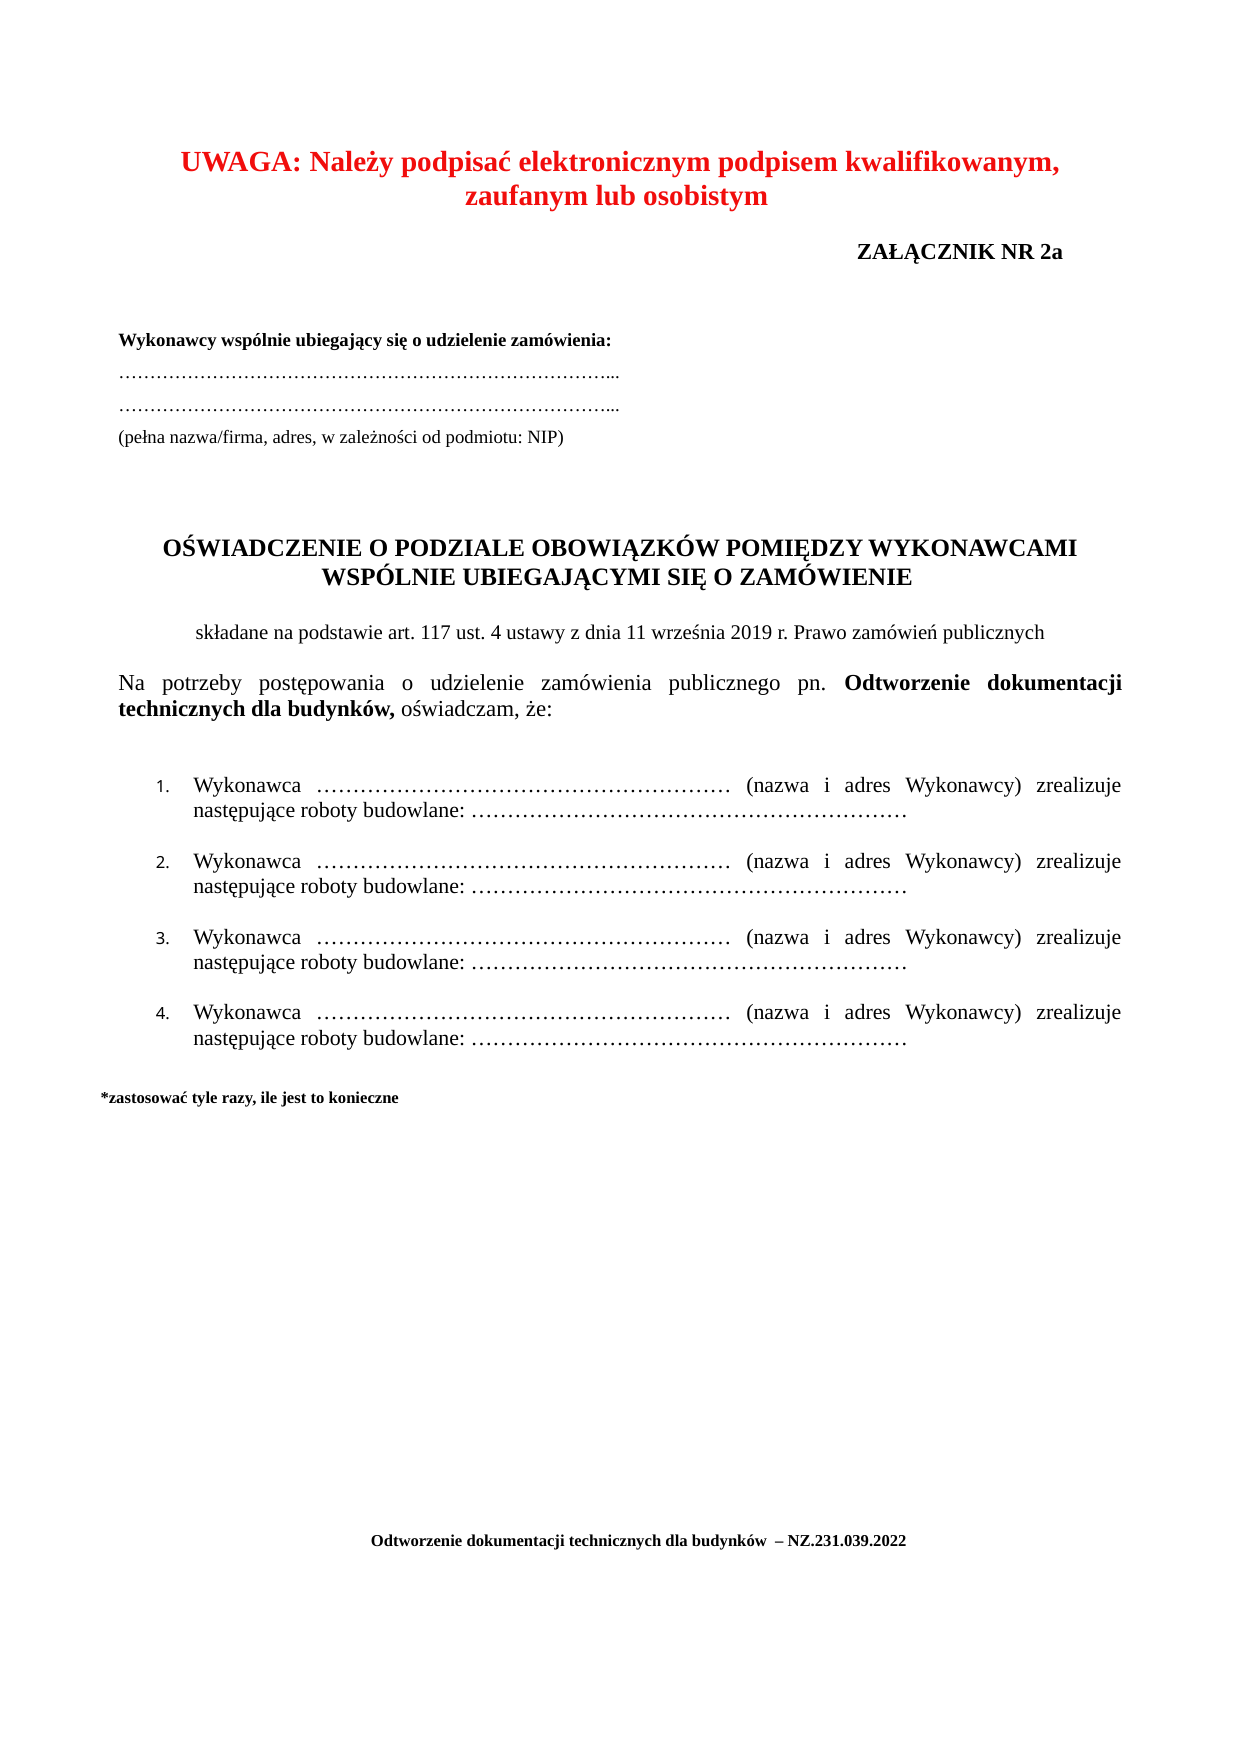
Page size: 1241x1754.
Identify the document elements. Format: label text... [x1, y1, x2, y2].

text Wykonawcy wspólnie ubiegający się o udzielenie zamówienia: [118, 329, 1122, 350]
text UWAGA: Należy podpisać elektronicznym podpisem kwalifikowanym, zaufanym lub osobistym [118, 144, 1122, 212]
text *zastosować tyle razy, ile jest to konieczne [100, 1088, 1122, 1107]
text ……………………………………………………………………... [118, 393, 1122, 415]
list Wykonawca ………………………………………………… (nazwa i adres Wykonawcy) zrealizuje następujące roboty budowlane: …………………………………………………… [156, 999, 1122, 1050]
list Wykonawca ………………………………………………… (nazwa i adres Wykonawcy) zrealizuje następujące roboty budowlane: …………………………………………………… [156, 848, 1122, 898]
list Wykonawca ………………………………………………… (nazwa i adres Wykonawcy) zrealizuje następujące roboty budowlane: …………………………………………………… [156, 924, 1122, 974]
text Odtworzenie dokumentacji technicznych dla budynków – NZ.231.039.2022 [155, 1531, 1122, 1550]
text ……………………………………………………………………... [118, 361, 1122, 383]
text Na potrzeby postępowania o udzielenie zamówienia publicznego pn. Odtworzenie dokumentacji technicznych dla budynków, oświadczam, że: [118, 669, 1122, 722]
list Wykonawca ………………………………………………… (nazwa i adres Wykonawcy) zrealizuje następujące roboty budowlane: …………………………………………………… [156, 772, 1122, 823]
text ZAŁĄCZNIK NR 2a [118, 238, 1122, 264]
text składane na podstawie art. 117 ust. 4 ustawy z dnia 11 września 2019 r. Prawo zamówień publicznych [118, 620, 1122, 644]
text (pełna nazwa/firma, adres, w zależności od podmiotu: NIP) [118, 426, 1122, 447]
text OŚWIADCZENIE O PODZIALE OBOWIĄZKÓW POMIĘDZY WYKONAWCAMI WSPÓLNIE UBIEGAJĄCYMI SIĘ O ZAMÓWIENIE [118, 533, 1122, 591]
